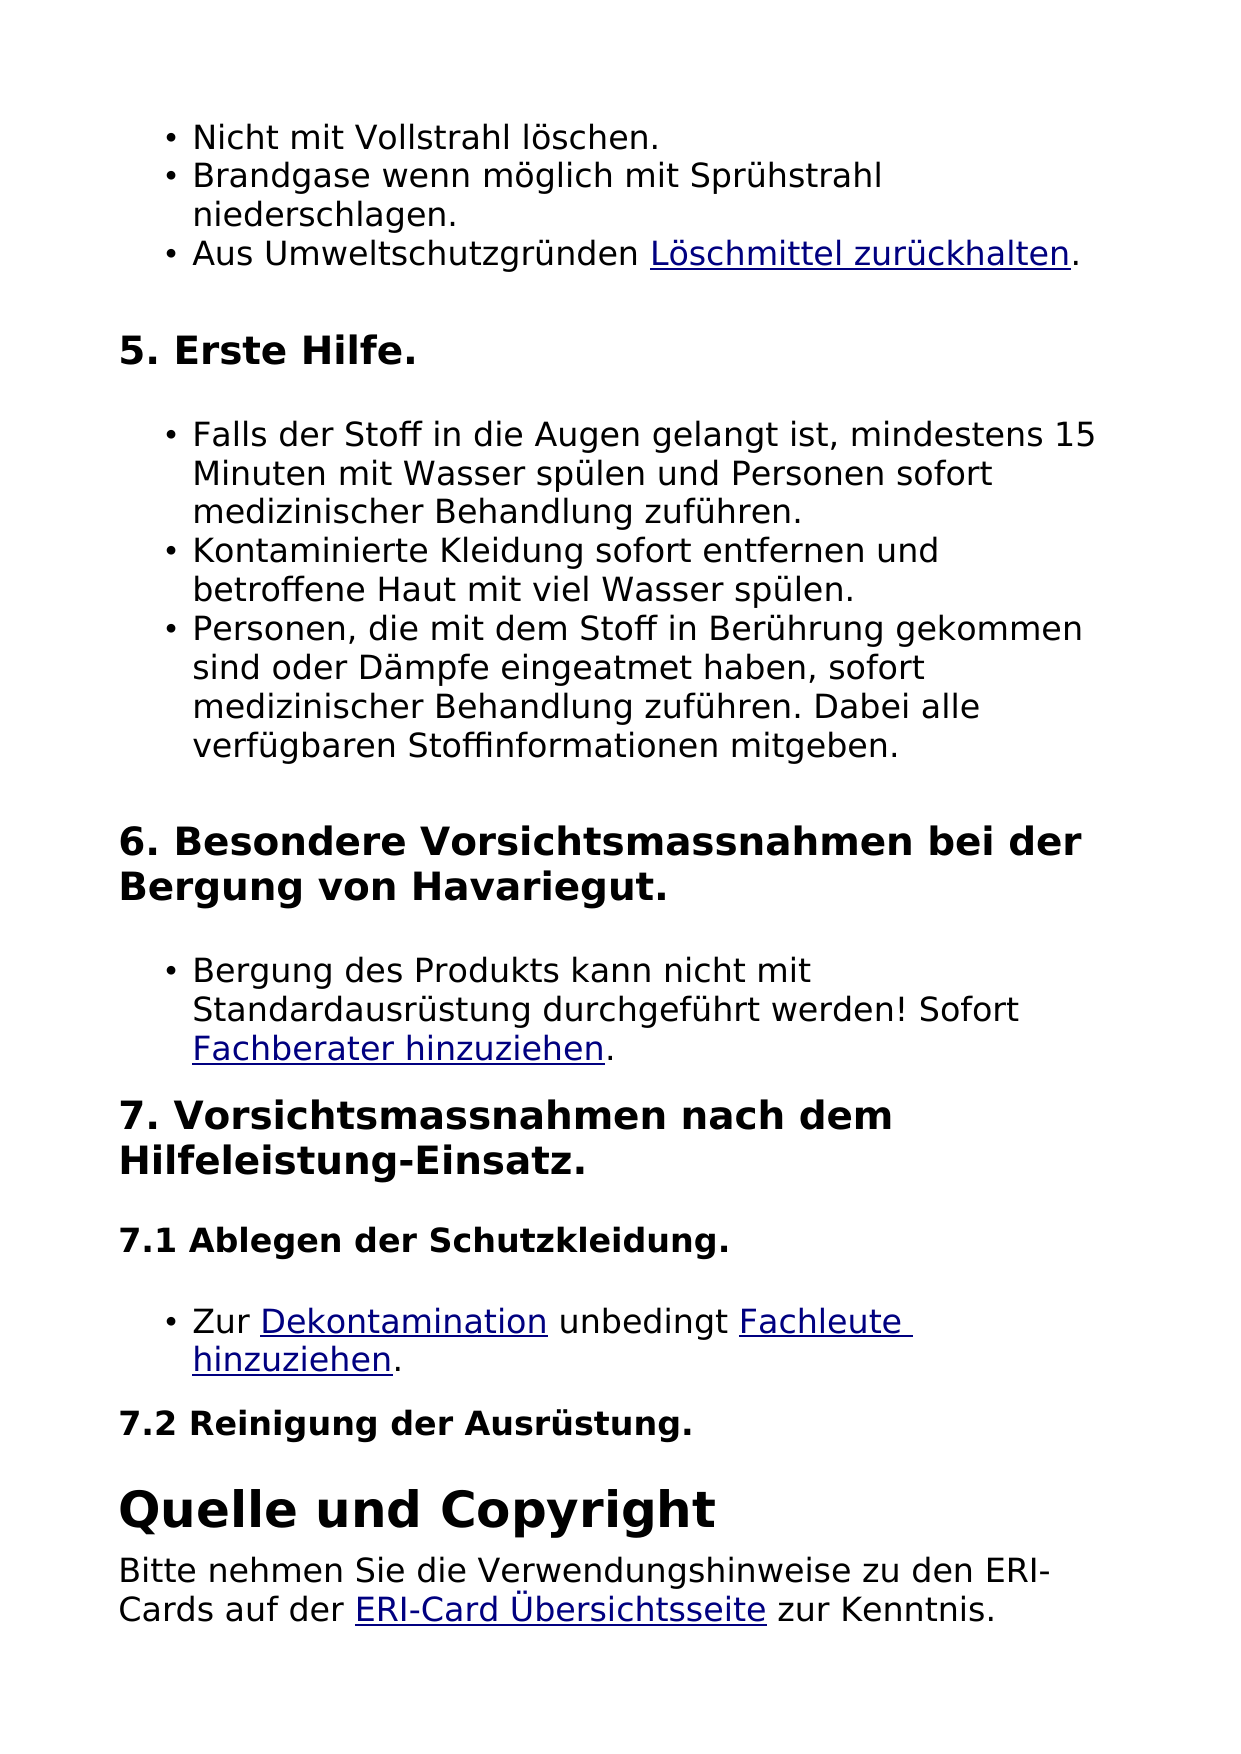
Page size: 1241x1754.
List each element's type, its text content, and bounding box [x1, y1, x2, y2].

subtitle 7. Vorsichtsmassnahmen nach dem Hilfeleistung-Einsatz. [118, 1093, 1122, 1184]
list Nicht mit Vollstrahl löschen. [177, 118, 1122, 157]
subtitle 7.1 Ablegen der Schutzkleidung. [118, 1221, 1122, 1260]
list Brandgase wenn möglich mit Sprühstrahl niederschlagen. [177, 157, 1122, 235]
list Falls der Stoff in die Augen gelangt ist, mindestens 15 Minuten mit Wasser spülen und Personen sofort medizinischer Behandlung zuführen. [177, 415, 1122, 532]
list Kontaminierte Kleidung sofort entfernen und betroffene Haut mit viel Wasser spülen. [177, 532, 1122, 609]
list Zur Dekontamination unbedingt Fachleute hinzuziehen. [177, 1302, 1122, 1380]
list Personen, die mit dem Stoff in Berührung gekommen sind oder Dämpfe eingeatmet haben, sofort medizinischer Behandlung zuführen. Dabei alle verfügbaren Stoffinformationen mitgeben. [177, 609, 1122, 765]
subtitle 6. Besondere Vorsichtsmassnahmen bei der Bergung von Havariegut. [118, 819, 1122, 910]
subtitle Quelle und Copyright [118, 1481, 1122, 1539]
text Bitte nehmen Sie die Verwendungshinweise zu den ERI-Cards auf der ERI-Card Übersichtsseite zur Kenntnis. [118, 1552, 1122, 1629]
subtitle 5. Erste Hilfe. [118, 328, 1122, 373]
list Bergung des Produkts kann nicht mit Standardausrüstung durchgeführt werden! Sofort Fachberater hinzuziehen. [177, 952, 1122, 1068]
list Aus Umweltschutzgründen Löschmittel zurückhalten. [177, 235, 1122, 273]
subtitle 7.2 Reinigung der Ausrüstung. [118, 1405, 1122, 1444]
